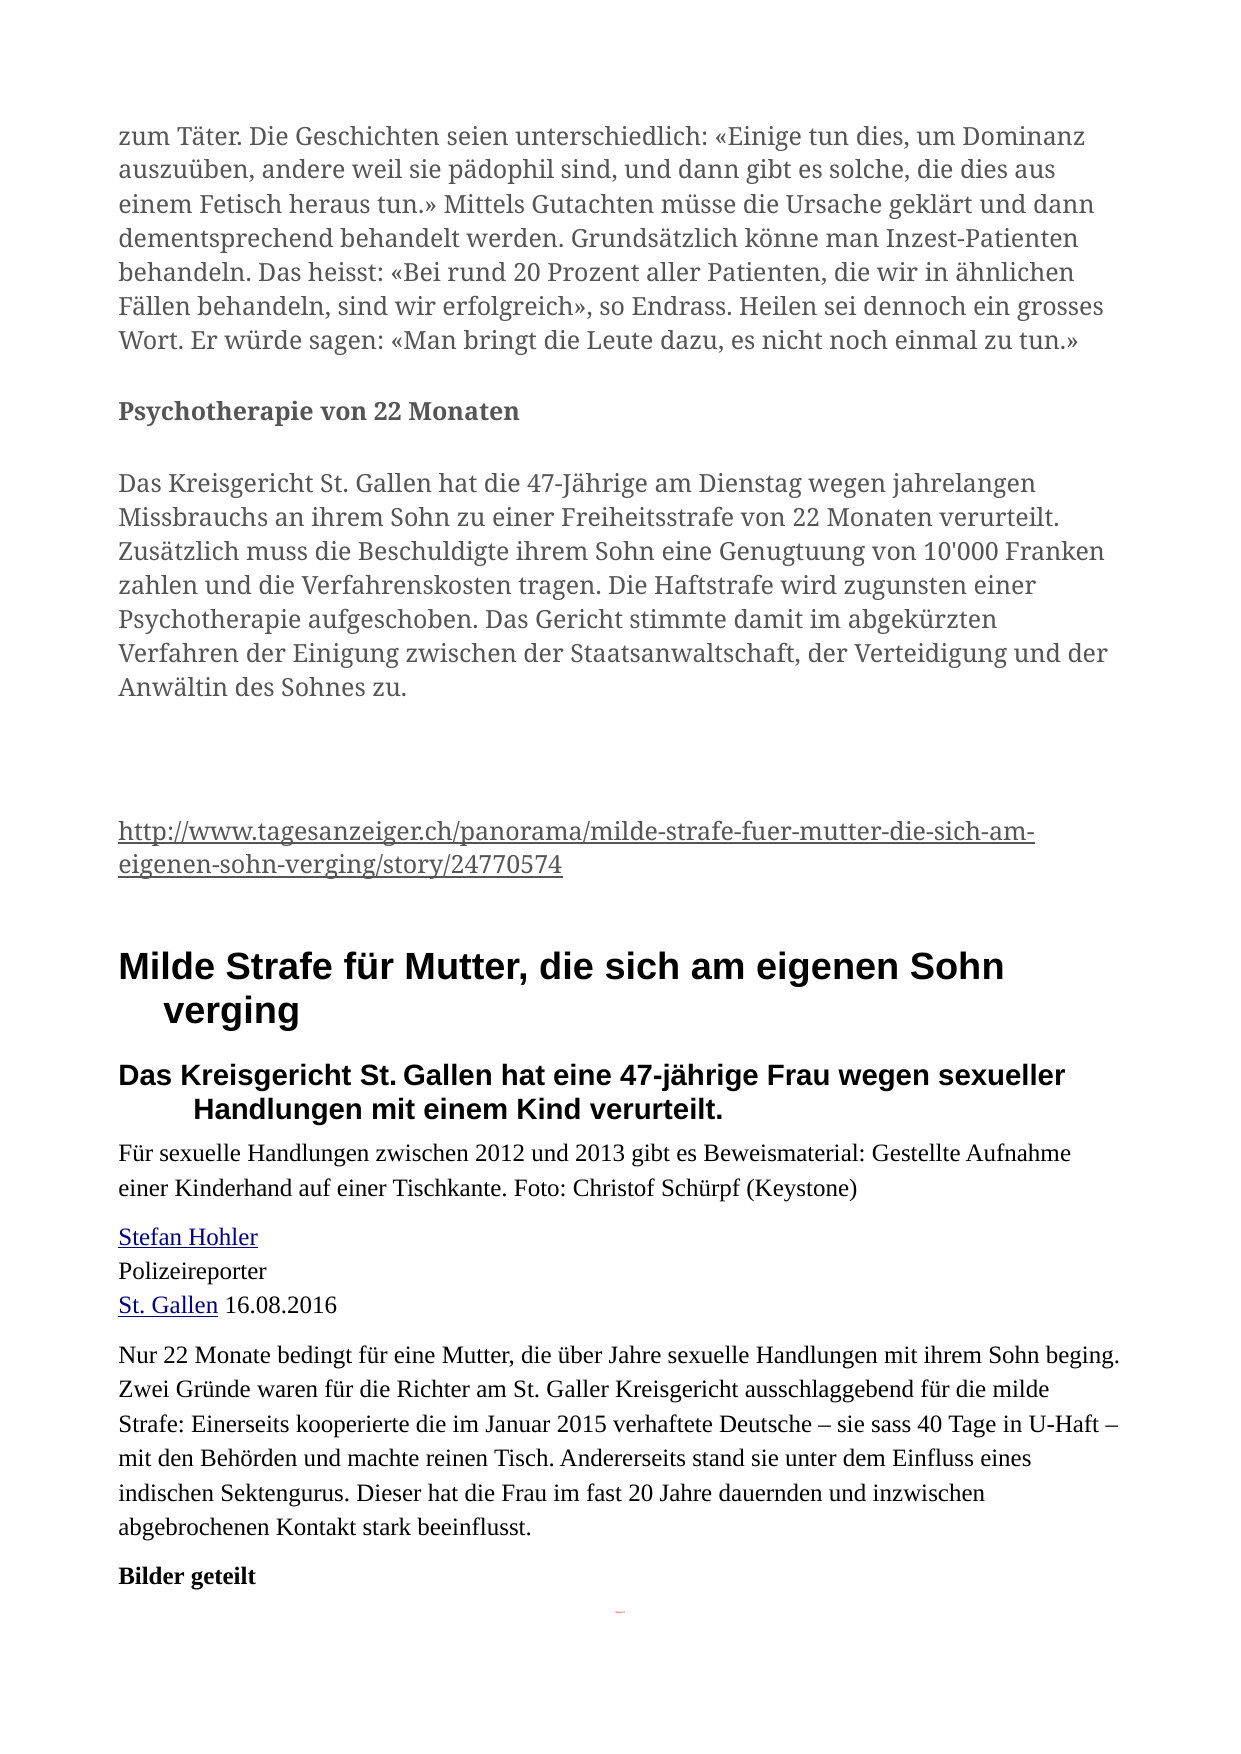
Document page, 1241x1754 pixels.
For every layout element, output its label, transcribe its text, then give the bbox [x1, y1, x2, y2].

text Das Kreisgericht St. Gallen hat die 47-Jährige am Dienstag wegen jahrelangen Missbrauchs an ihrem Sohn zu einer Freiheitsstrafe von 22 Monaten verurteilt. Zusätzlich muss die Beschuldigte ihrem Sohn eine Genugtuung von 10'000 Franken zahlen und die Verfahrenskosten tragen. Die Haftstrafe wird zugunsten einer Psychotherapie aufgeschoben. Das Gericht stimmte damit im abgekürzten Verfahren der Einigung zwischen der Staatsanwaltschaft, der Verteidigung und der Anwältin des Sohnes zu. [118, 466, 1122, 704]
text Bilder geteilt [118, 1561, 1122, 1614]
text zum Täter. Die Geschichten seien unterschiedlich: «Einige tun dies, um Dominanz auszuüben, andere weil sie pädophil sind, und dann gibt es solche, die dies aus einem Fetisch heraus tun.» Mittels Gutachten müsse die Ursache geklärt und dann dementsprechend behandelt werden. Grundsätzlich könne man Inzest-Patienten behandeln. Das heisst: «Bei rund 20 Prozent aller Patienten, die wir in ähnlichen Fällen behandeln, sind wir erfolgreich», so Endrass. Heilen sei dennoch ein grosses Wort. Er würde sagen: «Man bringt die Leute dazu, es nicht noch einmal zu tun.» [118, 118, 1122, 357]
text Für sexuelle Handlungen zwischen 2012 und 2013 gibt es Beweismaterial: Gestellte Aufnahme einer Kinderhand auf einer Tischkante. Foto: Christof Schürpf (Keystone) [118, 1138, 1122, 1201]
subtitle Milde Strafe für Mutter, die sich am eigenen Sohn verging [118, 944, 1122, 1031]
text Psychotherapie von 22 Monaten [118, 394, 1122, 428]
text Stefan Hohler Polizeireporter St. Gallen 16.08.2016 [118, 1222, 1122, 1319]
text Nur 22 Monate bedingt für eine Mutter, die über Jahre sexuelle Handlungen mit ihrem Sohn beging. Zwei Gründe waren für die Richter am St. Galler Kreisgericht ausschlaggebend für die milde Strafe: Einerseits kooperierte die im Januar 2015 verhaftete Deutsche – sie sass 40 Tage in U-Haft – mit den Behörden und machte reinen Tisch. Andererseits stand sie unter dem Einfluss eines indischen Sektengurus. Dieser hat die Frau im fast 20 Jahre dauernden und inzwischen abgebrochenen Kontakt stark beeinflusst. [118, 1340, 1122, 1541]
subtitle Das Kreisgericht St. Gallen hat eine 47-jährige Frau wegen sexueller Handlungen mit einem Kind verurteilt. [118, 1058, 1122, 1126]
text http://www.tagesanzeiger.ch/panorama/milde-strafe-fuer-mutter-die-sich-am-eigenen-sohn-verging/story/24770574 [118, 813, 1122, 881]
